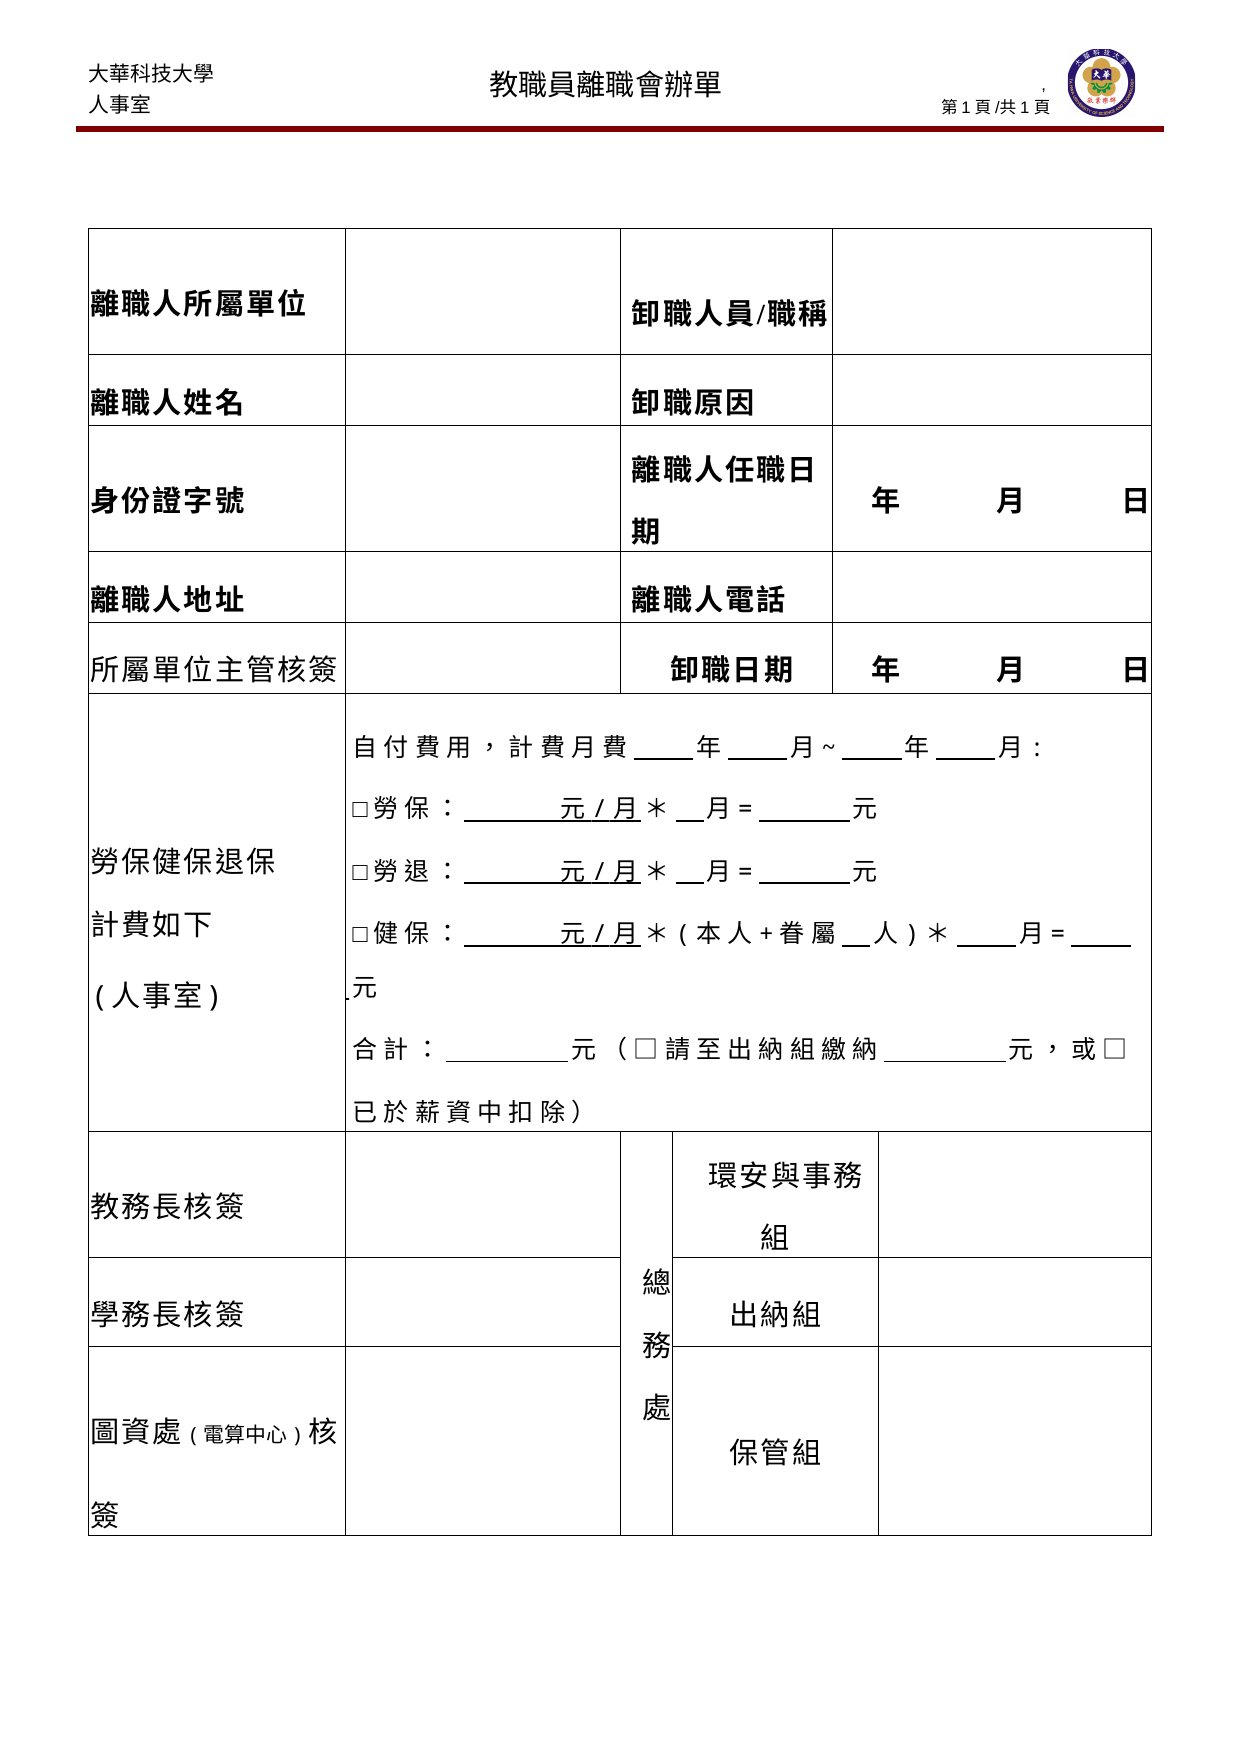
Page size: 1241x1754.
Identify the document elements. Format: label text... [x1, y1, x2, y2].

table_cell 年 月 日 [833, 426, 1151, 551]
table_cell 出納組 [673, 1258, 878, 1346]
table_cell 圖資處(電算中心)核簽 [89, 1347, 345, 1534]
table_cell [879, 1347, 1151, 1534]
table_header [833, 229, 1151, 354]
table_cell 身份證字號 [89, 426, 345, 551]
table_cell [833, 552, 1151, 622]
table_cell [879, 1258, 1151, 1346]
table_cell 所屬單位主管核簽 [89, 623, 345, 692]
table_cell 離職人地址 [89, 552, 345, 622]
table_cell 卸職原因 [621, 355, 832, 425]
table_cell [346, 426, 620, 551]
table_cell [346, 623, 620, 692]
table_cell [346, 1347, 620, 1534]
table_cell [833, 355, 1151, 425]
table_cell 教務長核簽 [89, 1132, 345, 1257]
table_cell [346, 1132, 620, 1257]
table_cell 離職人姓名 [89, 355, 345, 425]
table_cell 自付費用，計費月費 年 月~ 年 月: □勞保： 元/月＊ 月= 元 □勞退： 元/月＊ 月= 元 □健保： 元/月＊(本人+眷屬 人)＊ 月= 元 合計： 元（□請至出納組繳納 元，或□已於薪資中扣除） [346, 694, 1151, 1131]
table_cell 年 月 日 [833, 623, 1151, 692]
table_header 離職人所屬單位 [89, 229, 345, 354]
table_cell [346, 355, 620, 425]
table_header [346, 229, 620, 354]
table_header 卸職人員/職稱 [621, 229, 832, 354]
table_cell [346, 1258, 620, 1346]
table_cell [346, 552, 620, 622]
table_cell 總務處 [621, 1132, 672, 1534]
table_cell 學務長核簽 [89, 1258, 345, 1346]
table_cell 卸職日期 [621, 623, 832, 692]
table_cell [879, 1132, 1151, 1257]
table_cell 環安與事務組 [673, 1132, 878, 1257]
table_cell 勞保健保退保 計費如下 (人事室) [89, 694, 345, 1131]
table_cell 離職人任職日期 [621, 426, 832, 551]
table_cell 離職人電話 [621, 552, 832, 622]
table_cell 保管組 [673, 1347, 878, 1534]
